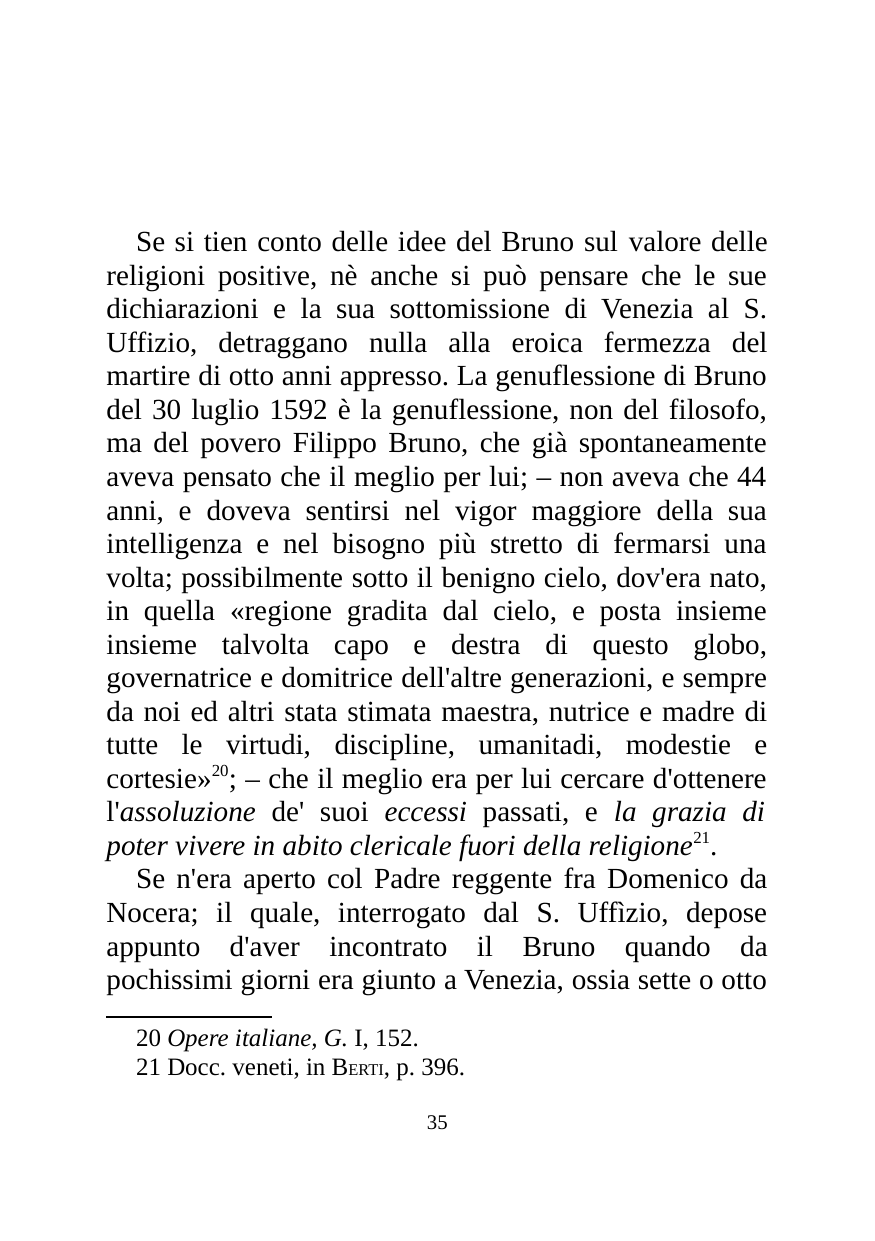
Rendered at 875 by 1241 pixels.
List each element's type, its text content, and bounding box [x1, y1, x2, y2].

text Docc. veneti, in Berti, p. 396. [106, 1052, 768, 1080]
text Se n'era aperto col Padre reggente fra Domenico da Nocera; il quale, interrogato dal S. Uffìzio, depose appunto d'aver incontrato il Bruno quando da pochissimi giorni era giunto a Venezia, ossia sette o otto [106, 862, 768, 996]
text Se si tien conto delle idee del Bruno sul valore delle religioni positive, nè anche si può pensare che le sue dichiarazioni e la sua sottomissione di Venezia al S. Uffizio, detraggano nulla alla eroica fermezza del martire di otto anni appresso. La genuflessione di Bruno del 30 luglio 1592 è la genuflessione, non del filosofo, ma del povero Filippo Bruno, che già spontaneamente aveva pensato che il meglio per lui; – non aveva che 44 anni, e doveva sentirsi nel vigor maggiore della sua intelligenza e nel bisogno più stretto di fermarsi una volta; possibilmente sotto il benigno cielo, dov'era nato, in quella «regione gradita dal cielo, e posta insieme insieme talvolta capo e destra di questo globo, governatrice e domitrice dell'altre generazioni, e sempre da noi ed altri stata stimata maestra, nutrice e madre di tutte le virtudi, discipline, umanitadi, modestie e cortesie»; – che il meglio era per lui cercare d'ottenere l'assoluzione de' suoi eccessi passati, e la grazia di poter vivere in abito clericale fuori della religione. [106, 224, 768, 862]
text Opere italiane, G. I, 152. [106, 1023, 768, 1052]
